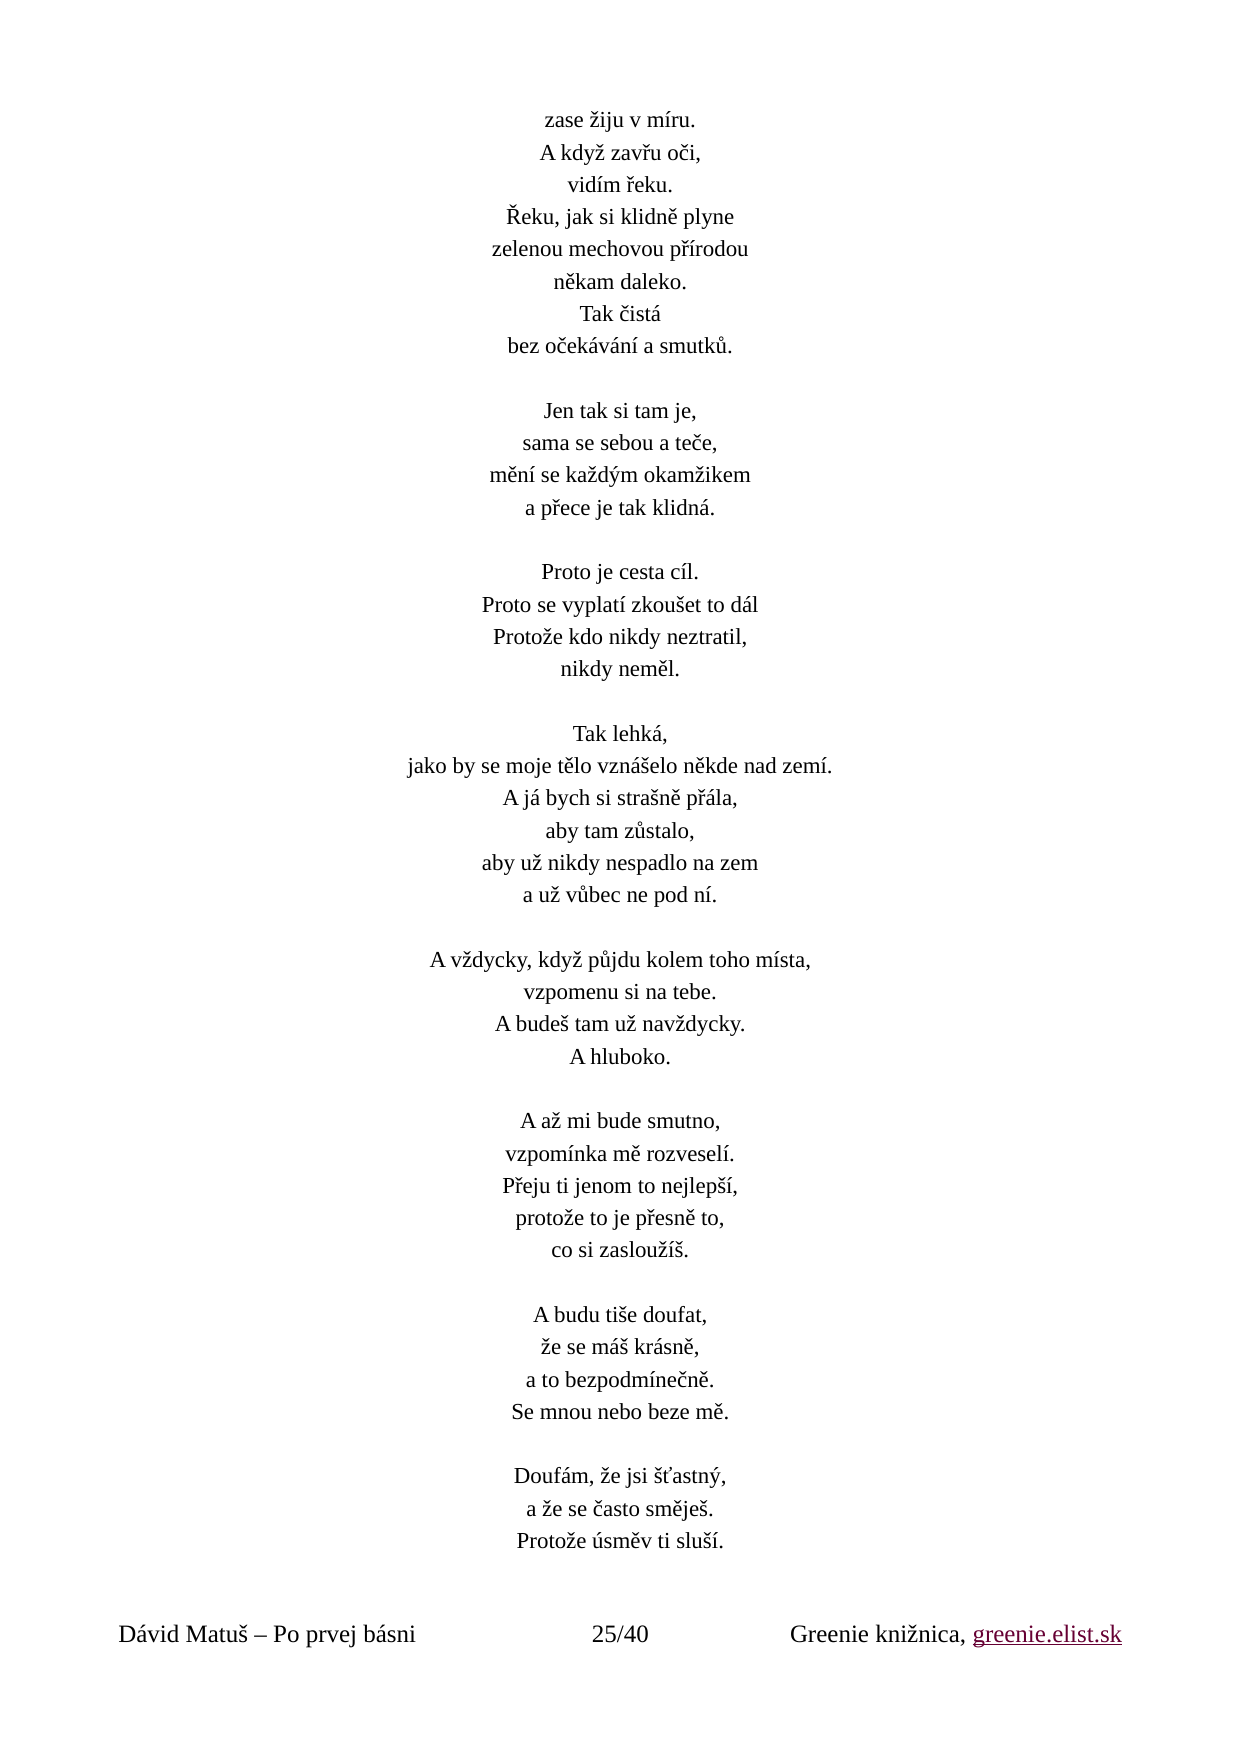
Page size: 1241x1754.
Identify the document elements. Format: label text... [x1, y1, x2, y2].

text aby už nikdy nespadlo na zem [106, 849, 1134, 875]
text Protože kdo nikdy neztratil, [106, 623, 1134, 649]
text A budeš tam už navždycky. [106, 1010, 1134, 1037]
text A když zavřu oči, [106, 138, 1134, 165]
text Doufám, že jsi šťastný, [106, 1462, 1134, 1489]
text Přeju ti jenom to nejlepší, [106, 1172, 1134, 1198]
text že se máš krásně, [106, 1333, 1134, 1360]
text vzpomínka mě rozveselí. [106, 1139, 1134, 1166]
text Se mnou nebo beze mě. [106, 1398, 1134, 1424]
text bez očekávání a smutků. [106, 332, 1134, 359]
text Řeku, jak si klidně plyne [106, 203, 1134, 229]
text A budu tiše doufat, [106, 1301, 1134, 1327]
text A až mi bude smutno, [106, 1107, 1134, 1134]
text a už vůbec ne pod ní. [106, 881, 1134, 908]
text zelenou mechovou přírodou [106, 235, 1134, 262]
text Proto je cesta cíl. [106, 558, 1134, 585]
text co si zasloužíš. [106, 1236, 1134, 1263]
text jako by se moje tělo vznášelo někde nad zemí. [106, 752, 1134, 778]
text Proto se vyplatí zkoušet to dál [106, 591, 1134, 617]
text a přece je tak klidná. [106, 494, 1134, 520]
text a že se často směješ. [106, 1495, 1134, 1521]
text Protože úsměv ti sluší. [106, 1527, 1134, 1553]
text vidím řeku. [106, 171, 1134, 197]
text aby tam zůstalo, [106, 817, 1134, 843]
text A hluboko. [106, 1043, 1134, 1069]
text Tak lehká, [106, 720, 1134, 746]
text A já bych si strašně přála, [106, 784, 1134, 811]
text nikdy neměl. [106, 655, 1134, 682]
text Jen tak si tam je, [106, 397, 1134, 423]
text zase žiju v míru. [106, 106, 1134, 133]
text protože to je přesně to, [106, 1204, 1134, 1231]
text a to bezpodmínečně. [106, 1366, 1134, 1392]
text sama se sebou a teče, [106, 429, 1134, 456]
text mění se každým okamžikem [106, 461, 1134, 488]
text A vždycky, když půjdu kolem toho místa, [106, 946, 1134, 972]
text Tak čistá [106, 300, 1134, 326]
text někam daleko. [106, 268, 1134, 294]
text vzpomenu si na tebe. [106, 978, 1134, 1004]
